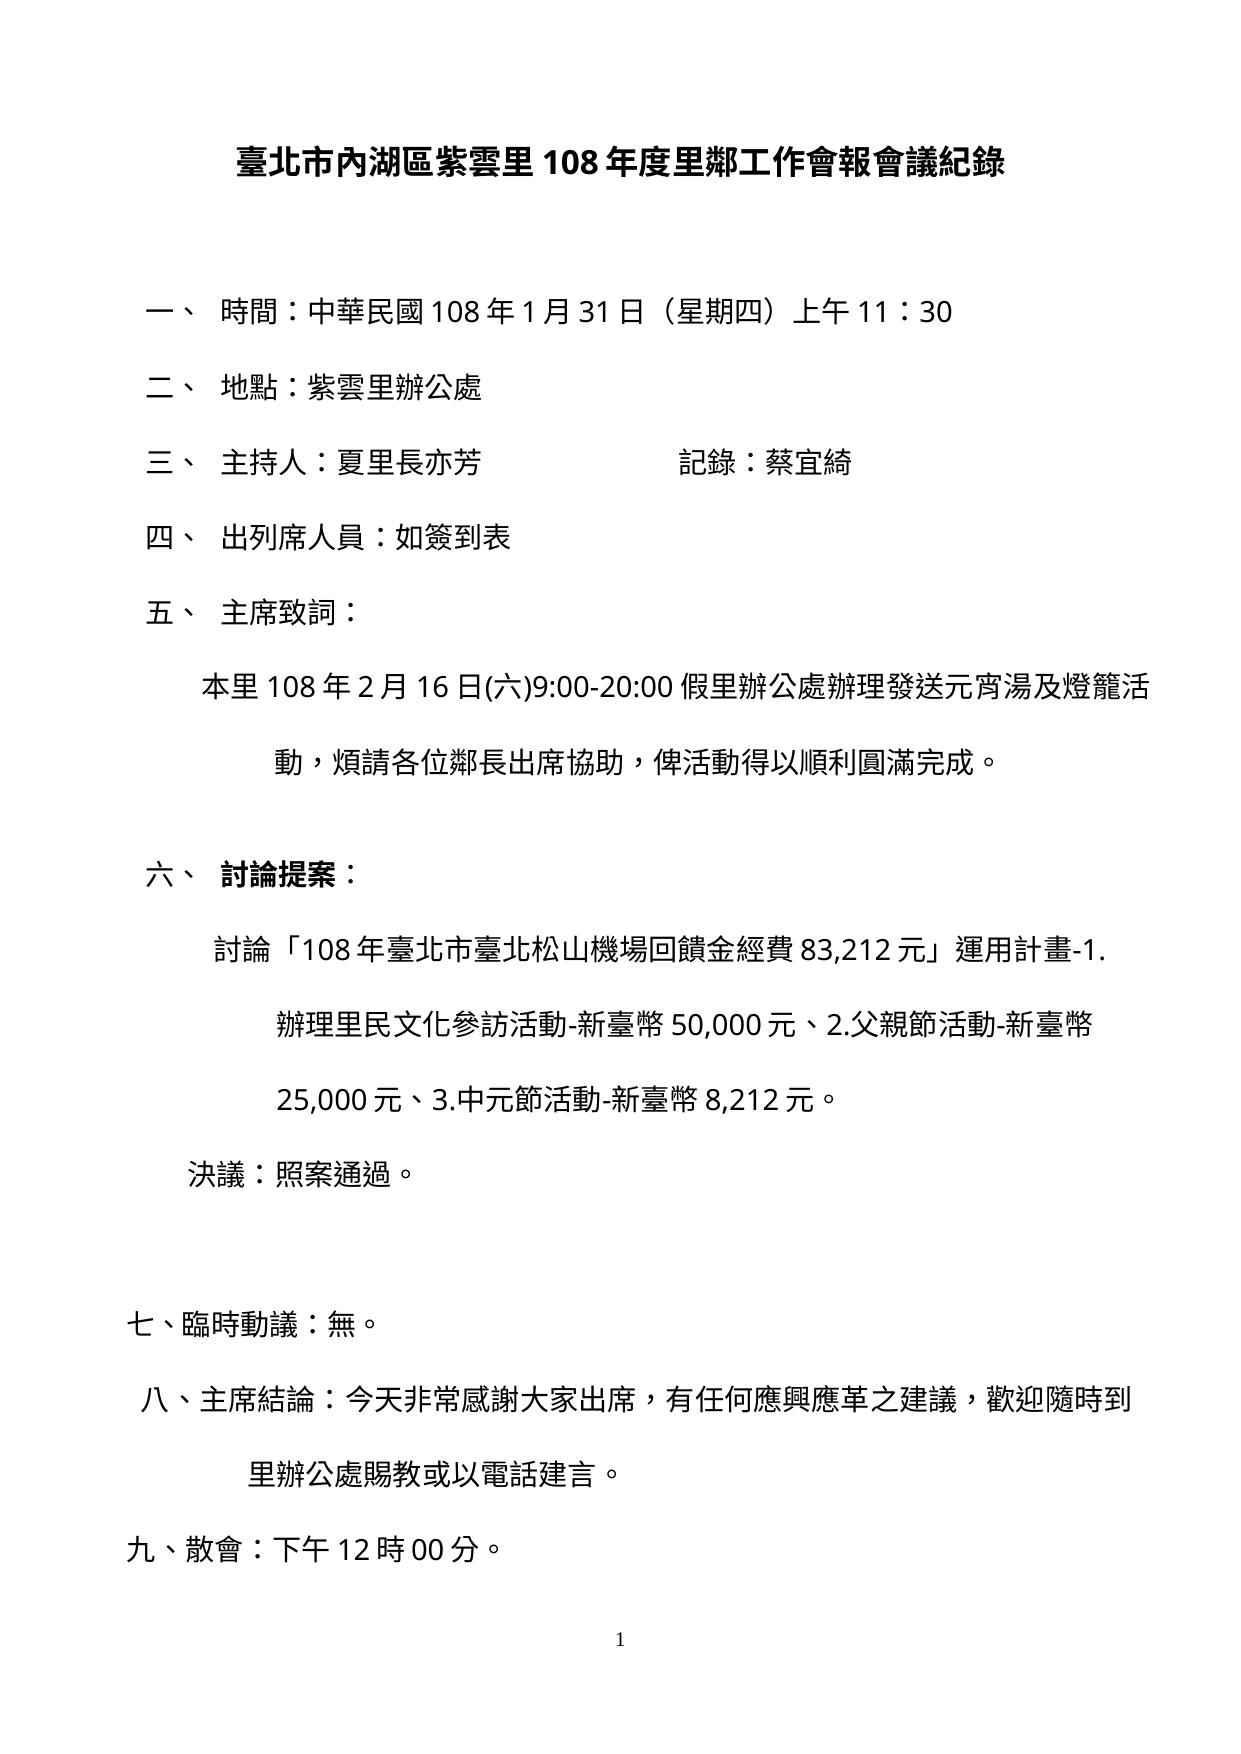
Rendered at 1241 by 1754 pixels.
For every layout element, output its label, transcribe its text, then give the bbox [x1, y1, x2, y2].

list 討論提案： [145, 835, 1152, 910]
list 主持人：夏里長亦芳 記錄：蔡宜綺 [145, 423, 1152, 498]
text 討論「108年臺北市臺北松山機場回饋金經費83,212元」運用計畫-1. [145, 910, 1152, 985]
text 七、臨時動議：無。 [89, 1285, 1152, 1360]
list 地點：紫雲里辦公處 [145, 348, 1152, 423]
text 決議：照案通過。 [89, 1135, 1152, 1210]
text 里辦公處賜教或以電話建言。 [89, 1435, 1152, 1510]
text 臺北市內湖區紫雲里108年度里鄰工作會報會議紀錄 [89, 123, 1152, 198]
list 出列席人員：如簽到表 [145, 498, 1152, 573]
text 本里108年2月16日(六)9:00-20:00假里辦公處辦理發送元宵湯及燈籠活動，煩請各位鄰長出席協助，俾活動得以順利圓滿完成。 [114, 648, 1152, 798]
text 八、主席結論：今天非常感謝大家出席，有任何應興應革之建議，歡迎隨時到 [89, 1360, 1152, 1435]
text 辦理里民文化參訪活動-新臺幣50,000元、2.父親節活動-新臺幣25,000元、3.中元節活動-新臺幣8,212元。 [276, 985, 1152, 1135]
list 時間：中華民國108年1月31日（星期四）上午11：30 [145, 273, 1152, 348]
list 主席致詞： [145, 573, 1152, 648]
text 九、散會：下午12時00分。 [89, 1510, 1152, 1585]
